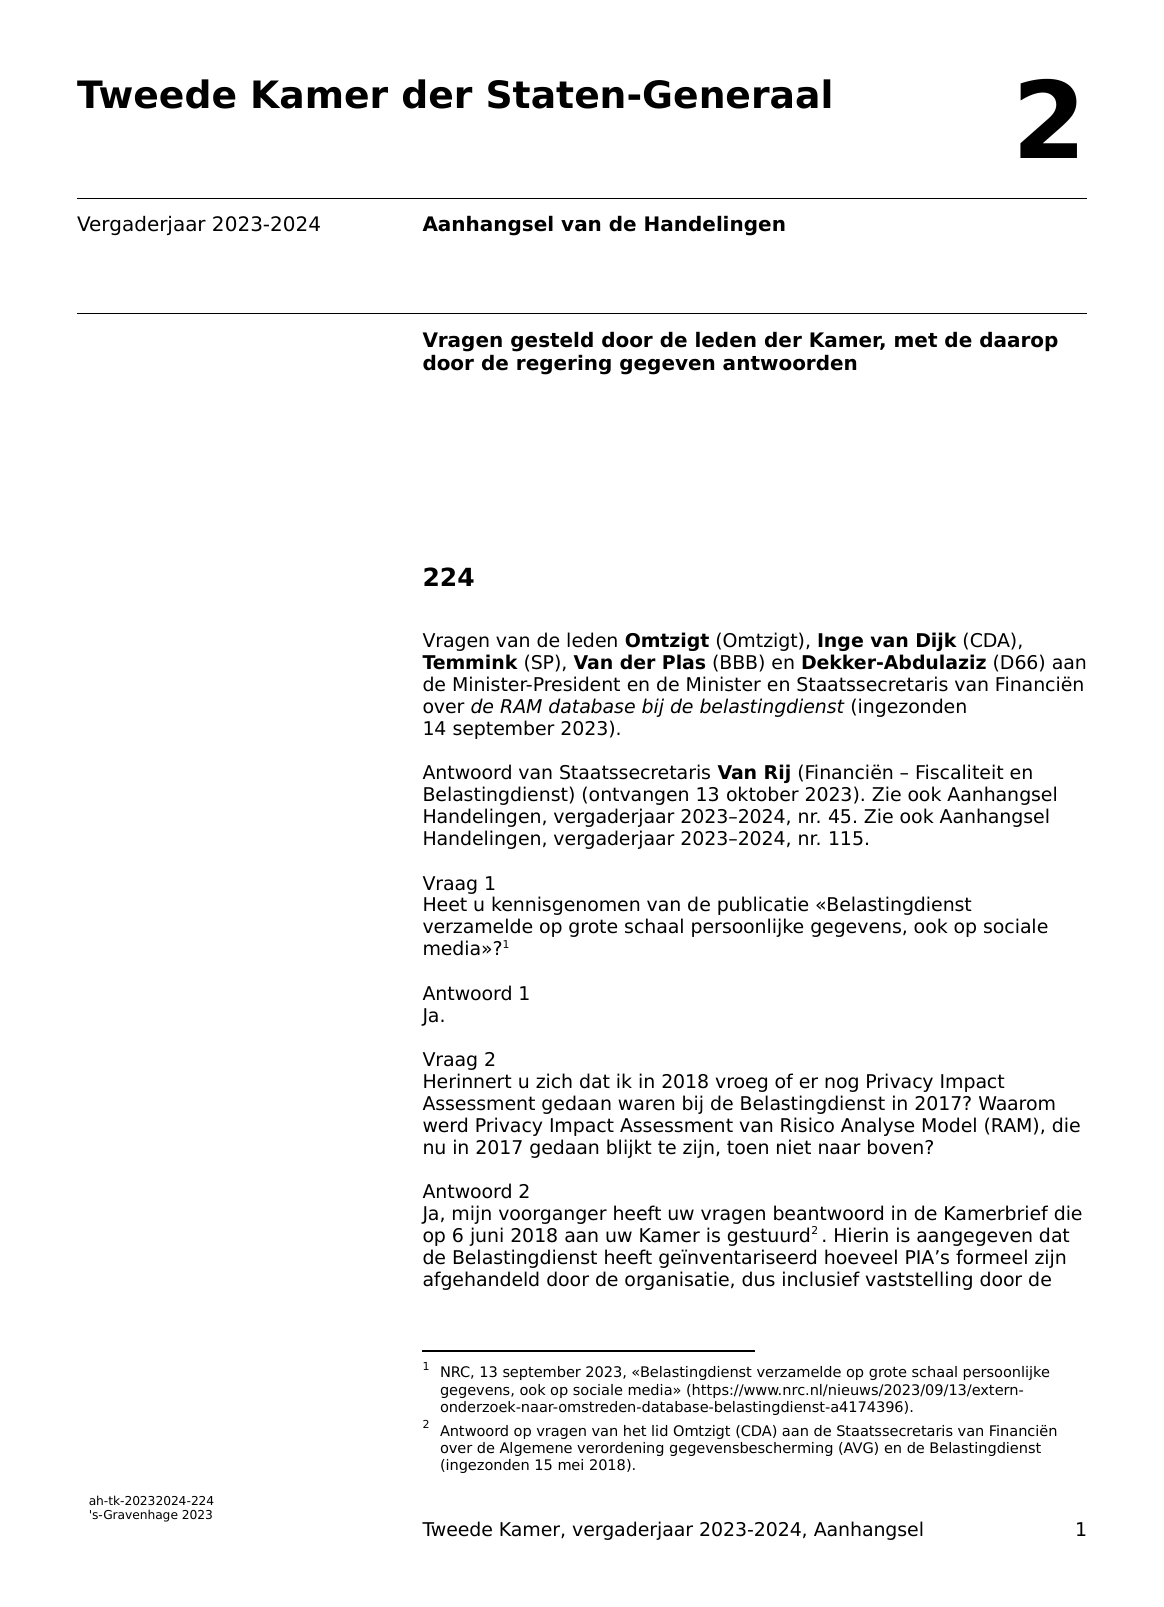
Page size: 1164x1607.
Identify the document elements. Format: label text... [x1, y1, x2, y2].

text Herinnert u zich dat ik in 2018 vroeg of er nog Privacy Impact Assessment gedaan waren bij de Belastingdienst in 2017? Waarom werd Privacy Impact Assessment van Risico Analyse Model (RAM), die nu in 2017 gedaan blijkt te zijn, toen niet naar boven? [422, 1071, 1087, 1158]
text NRC, 13 september 2023, «Belastingdienst verzamelde op grote schaal persoonlijke gegevens, ook op sociale media» (https://www.nrc.nl/nieuws/2023/09/13/extern-onderzoek-naar-omstreden-database-belastingdienst-a4174396). [422, 1360, 1087, 1416]
text Ja. [422, 1004, 1087, 1026]
table_cell Vragen gesteld door de leden der Kamer, met de daarop door de regering gegeven antwoorden [422, 314, 1087, 375]
table_cell Vergaderjaar 2023-2024 [77, 199, 422, 313]
text Vraag 2 [422, 1049, 1087, 1071]
table_cell [77, 314, 422, 375]
text Antwoord 1 [422, 982, 1087, 1004]
text Antwoord van Staatssecretaris Van Rij (Financiën – Fiscaliteit en Belastingdienst) (ontvangen 13 oktober 2023). Zie ook Aanhangsel Handelingen, vergaderjaar 2023–2024, nr. 45. Zie ook Aanhangsel Handelingen, vergaderjaar 2023–2024, nr. 115. [422, 762, 1087, 850]
table_header Tweede Kamer der Staten-Generaal [77, 59, 886, 198]
text Heet u kennisgenomen van de publicatie «Belastingdienst verzamelde op grote schaal persoonlijke gegevens, ook op sociale media»? [422, 894, 1087, 960]
text 224 [422, 563, 1087, 592]
text Ja, mijn voorganger heeft uw vragen beantwoord in de Kamerbrief die op 6 juni 2018 aan uw Kamer is gestuurd. Hierin is aangegeven dat de Belastingdienst heeft geïnventariseerd hoeveel PIA’s formeel zijn afgehandeld door de organisatie, dus inclusief vaststelling door de [422, 1203, 1087, 1291]
table_cell Aanhangsel van de Handelingen [422, 199, 1087, 313]
text Antwoord 2 [422, 1181, 1087, 1203]
text Antwoord op vragen van het lid Omtzigt (CDA) aan de Staatssecretaris van Financiën over de Algemene verordening gegevensbescherming (AVG) en de Belastingdienst (ingezonden 15 mei 2018). [422, 1418, 1087, 1474]
text ah-tk-20232024-224 [88, 1494, 323, 1508]
text Vragen van de leden Omtzigt (Omtzigt), Inge van Dijk (CDA), Temmink (SP), Van der Plas (BBB) en Dekker-Abdulaziz (D66) aan de Minister-President en de Minister en Staatssecretaris van Financiën over de RAM database bij de belastingdienst (ingezonden 14 september 2023). [422, 630, 1087, 740]
text Vraag 1 [422, 872, 1087, 894]
table_header 2 [886, 59, 1087, 198]
text 's-Gravenhage 2023 [88, 1508, 323, 1522]
